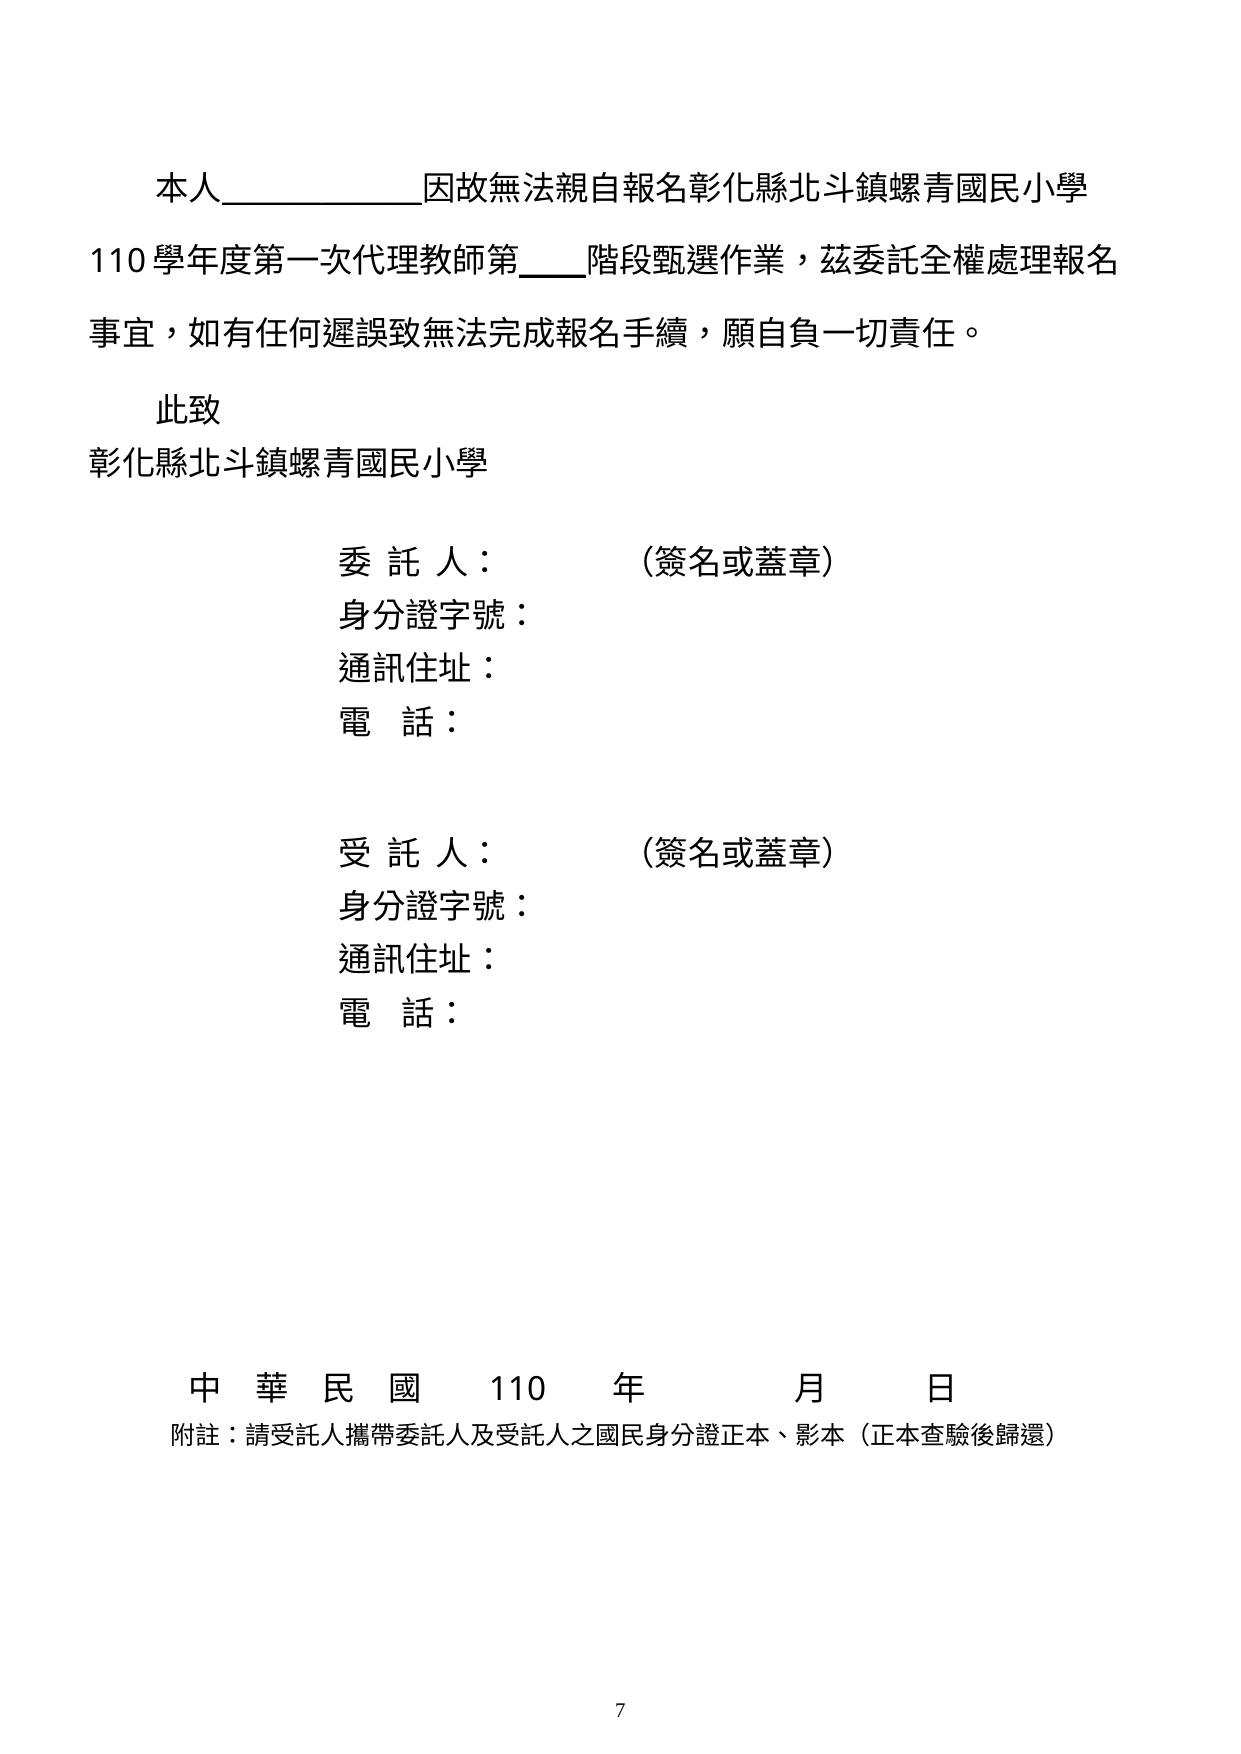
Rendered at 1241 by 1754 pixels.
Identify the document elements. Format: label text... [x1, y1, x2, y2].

text 身分證字號： [339, 589, 1152, 637]
text 中 華 民 國 110 年 月 日 [89, 1362, 1152, 1411]
text 附註：請受託人攜帶委託人及受託人之國民身分證正本、影本（正本查驗後歸還） [89, 1416, 1152, 1452]
text 通訊住址： [339, 642, 1152, 690]
text 電 話： [339, 986, 1152, 1035]
text 通訊住址： [339, 933, 1152, 981]
text 電 話： [339, 695, 1152, 744]
text 此致 [89, 384, 1152, 432]
text 彰化縣北斗鎮螺青國民小學 [89, 437, 1152, 485]
text 本人＿＿＿＿＿＿因故無法親自報名彰化縣北斗鎮螺青國民小學110學年度第一次代理教師第＿＿階段甄選作業，茲委託全權處理報名事宜，如有任何遲誤致無法完成報名手續，願自負一切責任。 [89, 162, 1152, 355]
text 委 託 人： （簽名或蓋章） [339, 536, 1152, 584]
text 受 託 人： （簽名或蓋章） [339, 827, 1152, 875]
text 身分證字號： [339, 880, 1152, 928]
